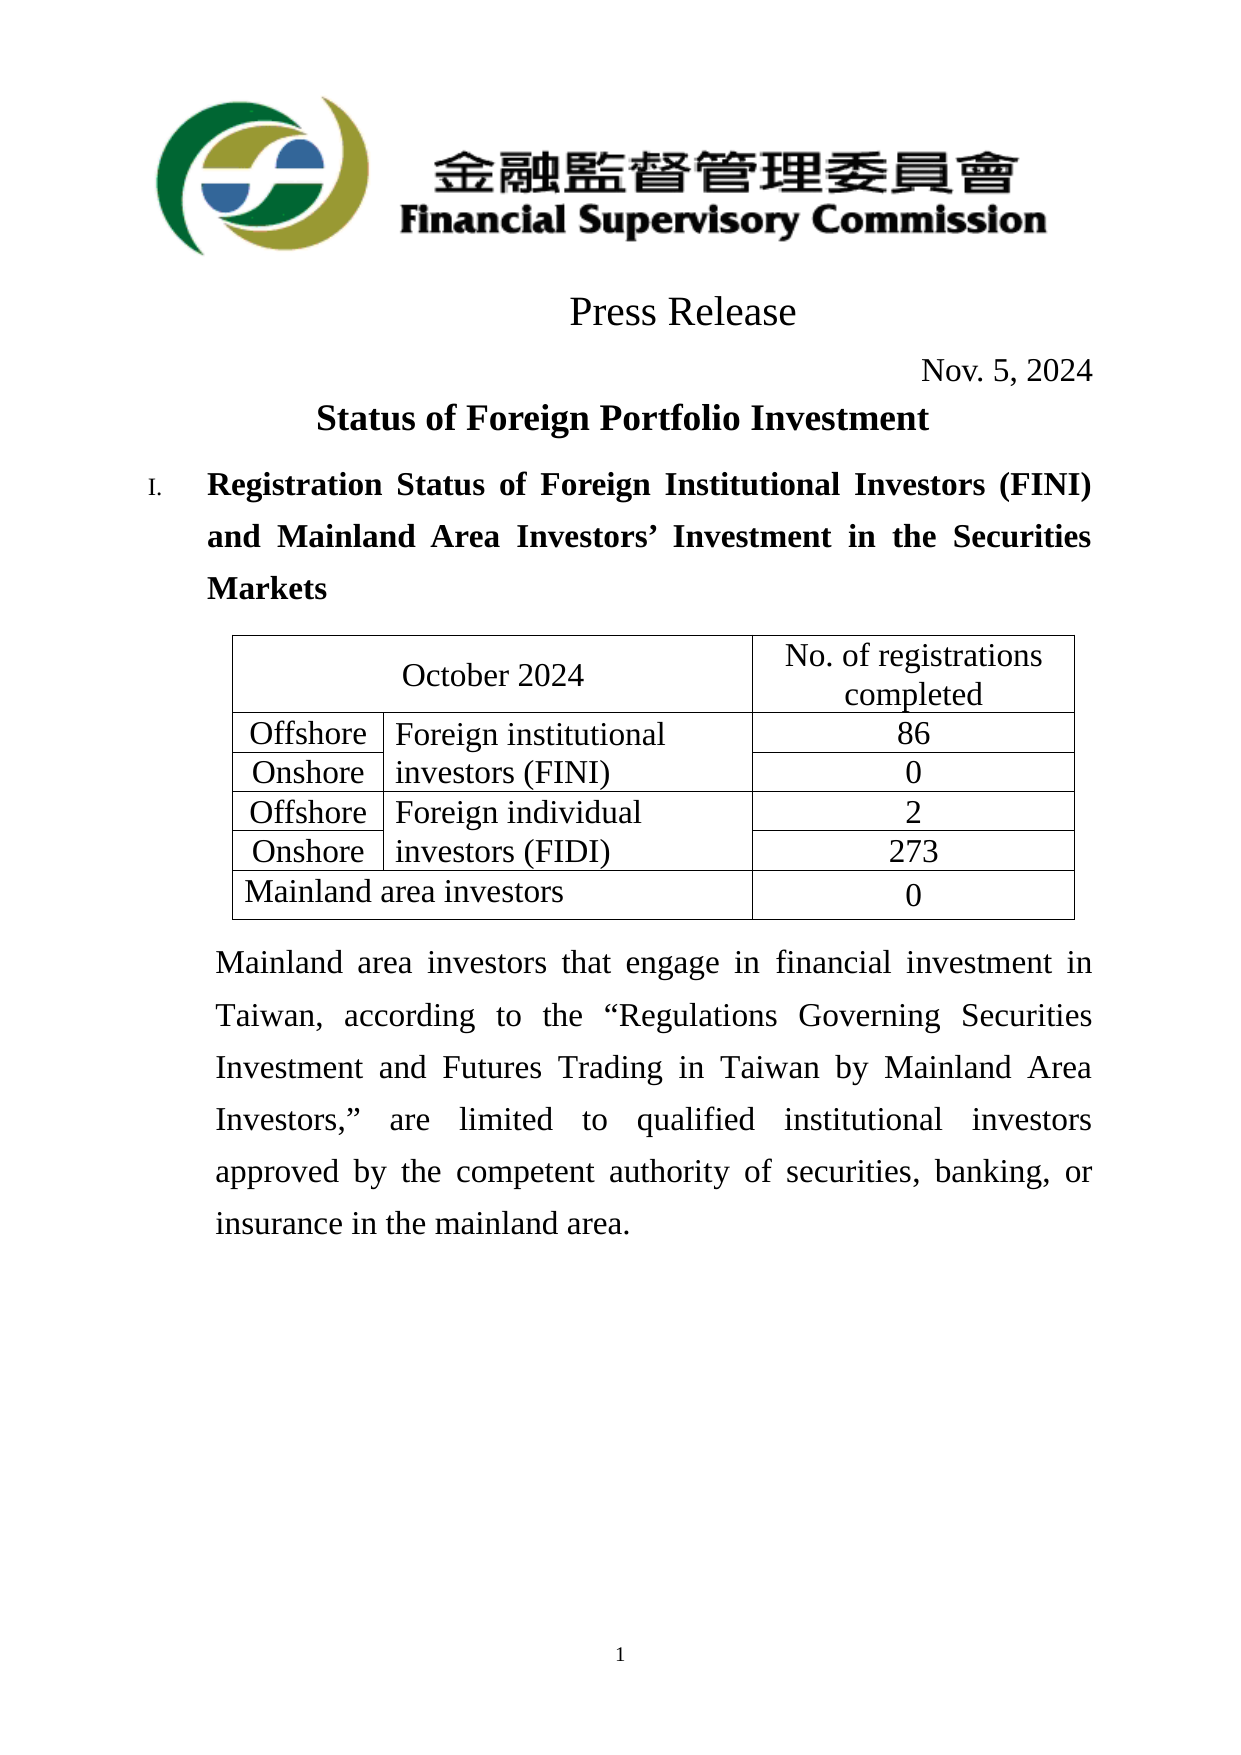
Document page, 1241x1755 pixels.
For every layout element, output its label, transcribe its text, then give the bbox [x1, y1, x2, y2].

table_cell Onshore [233, 753, 383, 791]
text Press Release [148, 280, 1093, 334]
table_header No. of registrations completed [753, 636, 1074, 712]
subtitle Status of Foreign Portfolio Investment [148, 389, 1098, 441]
table_cell 2 [753, 792, 1074, 830]
table_cell Offshore [233, 792, 383, 830]
table_cell 0 [753, 753, 1074, 791]
list Registration Status of Foreign Institutional Investors (FINI) and Mainland Area Investors’ Investment in the Securities Markets [148, 453, 1093, 609]
table_cell 273 [753, 831, 1074, 870]
table_cell Foreign individual investors (FIDI) [384, 792, 752, 870]
table_cell Foreign institutional investors (FINI) [384, 713, 752, 791]
text Nov. 5, 2024 [148, 334, 1093, 389]
table_cell Offshore [233, 713, 383, 752]
table_cell 0 [753, 871, 1074, 919]
text Mainland area investors that engage in financial investment in Taiwan, according to the “Regulations Governing Securities Investment and Futures Trading in Taiwan by Mainland Area Investors,” are limited to qualified institutional investors approved by the competent authority of securities, banking, or insurance in the mainland area. [215, 932, 1093, 1245]
table_cell Mainland area investors [233, 871, 752, 919]
table_cell Onshore [233, 831, 383, 870]
table_cell 86 [753, 713, 1074, 752]
table_header October 2024 [233, 636, 752, 712]
